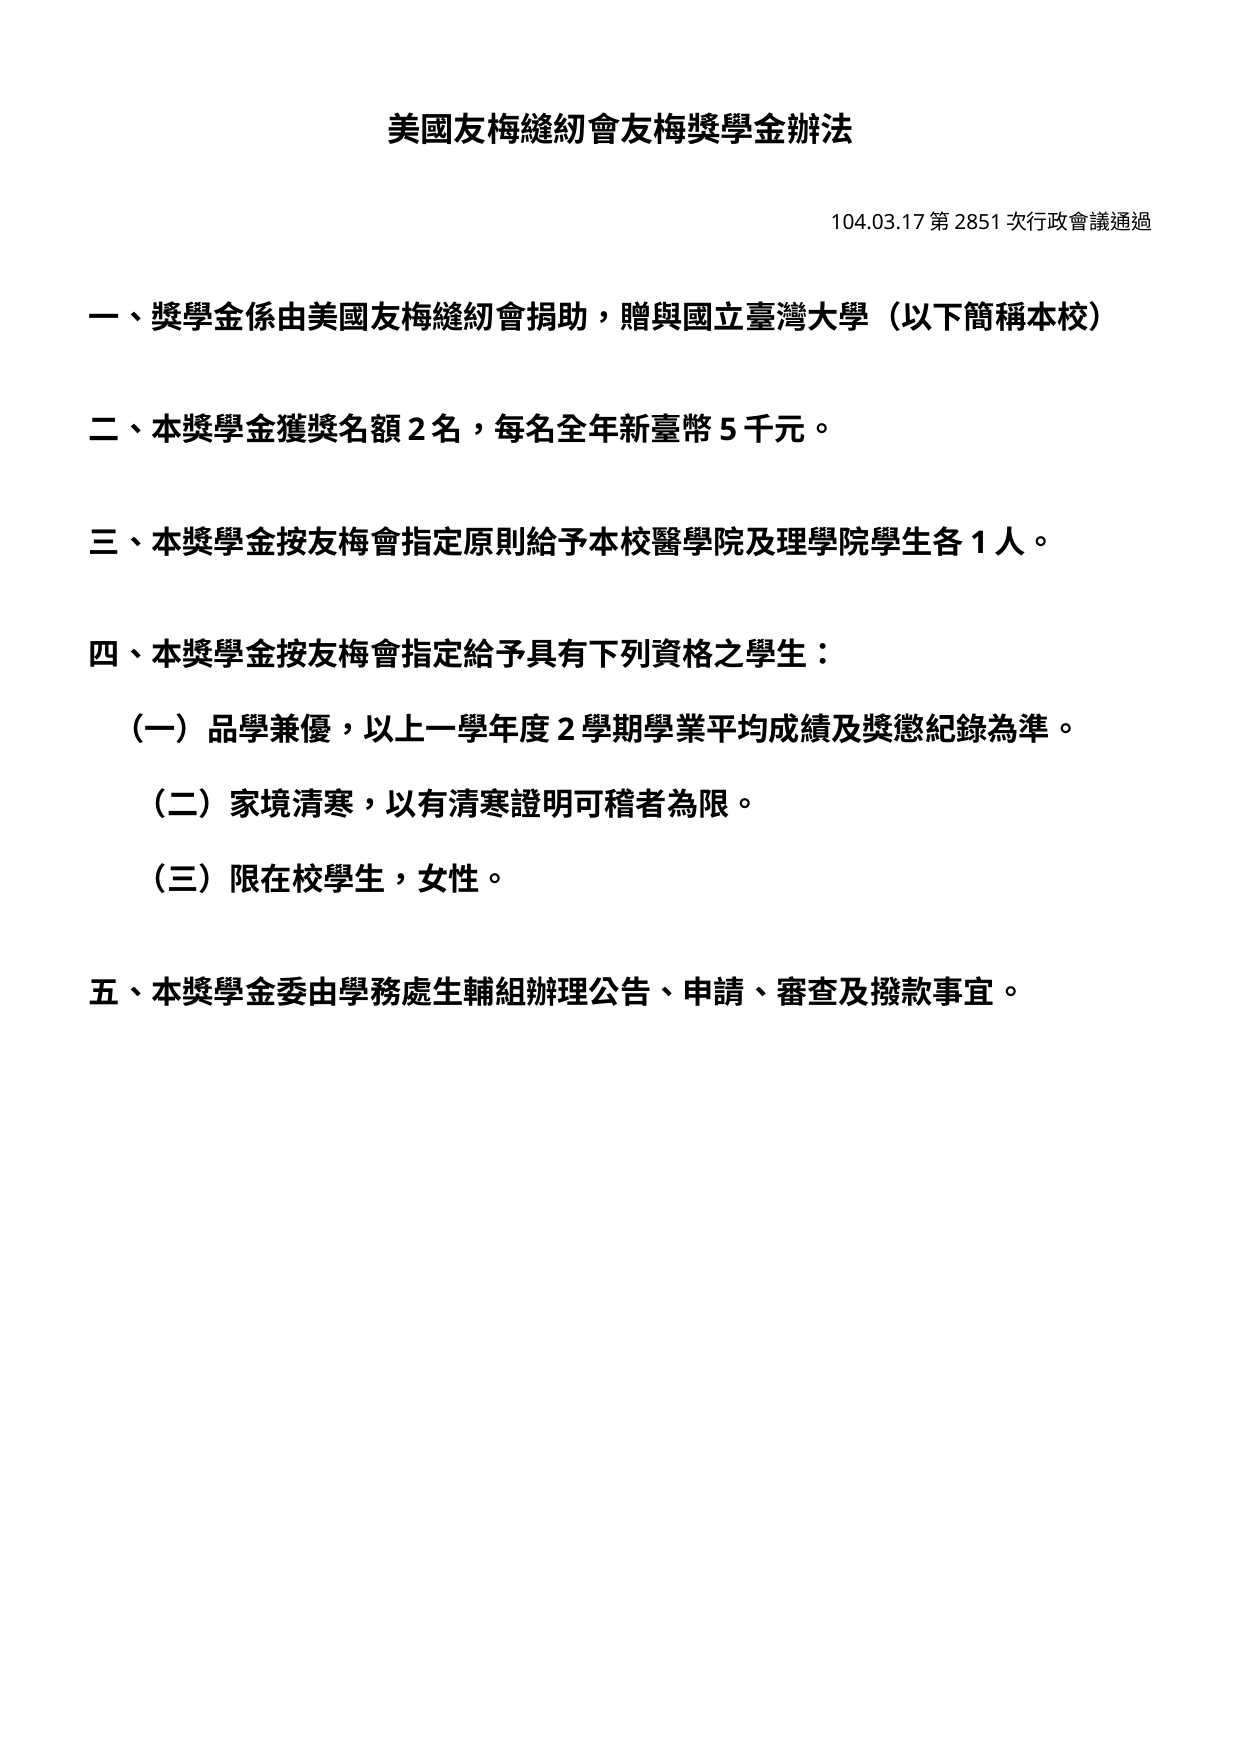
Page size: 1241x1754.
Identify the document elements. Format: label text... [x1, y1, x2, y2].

text 二、本獎學金獲獎名額2名，每名全年新臺幣5千元。 [89, 389, 1152, 464]
text 四、本獎學金按友梅會指定給予具有下列資格之學生： [89, 614, 1152, 689]
text 三、本獎學金按友梅會指定原則給予本校醫學院及理學院學生各1人。 [89, 502, 1152, 577]
text 五、本獎學金委由學務處生輔組辦理公告、申請、審查及撥款事宜。 [89, 952, 1152, 1027]
text （二）家境清寒，以有清寒證明可稽者為限。 [89, 764, 1152, 839]
text 美國友梅縫紉會友梅獎學金辦法 [89, 89, 1152, 164]
text （一）品學兼優，以上一學年度2學期學業平均成績及獎懲紀錄為準。 [89, 689, 1152, 764]
text 一、獎學金係由美國友梅縫紉會捐助，贈與國立臺灣大學（以下簡稱本校） [89, 277, 1152, 352]
text 104.03.17第2851次行政會議通過 [89, 202, 1152, 239]
text （三）限在校學生，女性。 [89, 839, 1152, 914]
